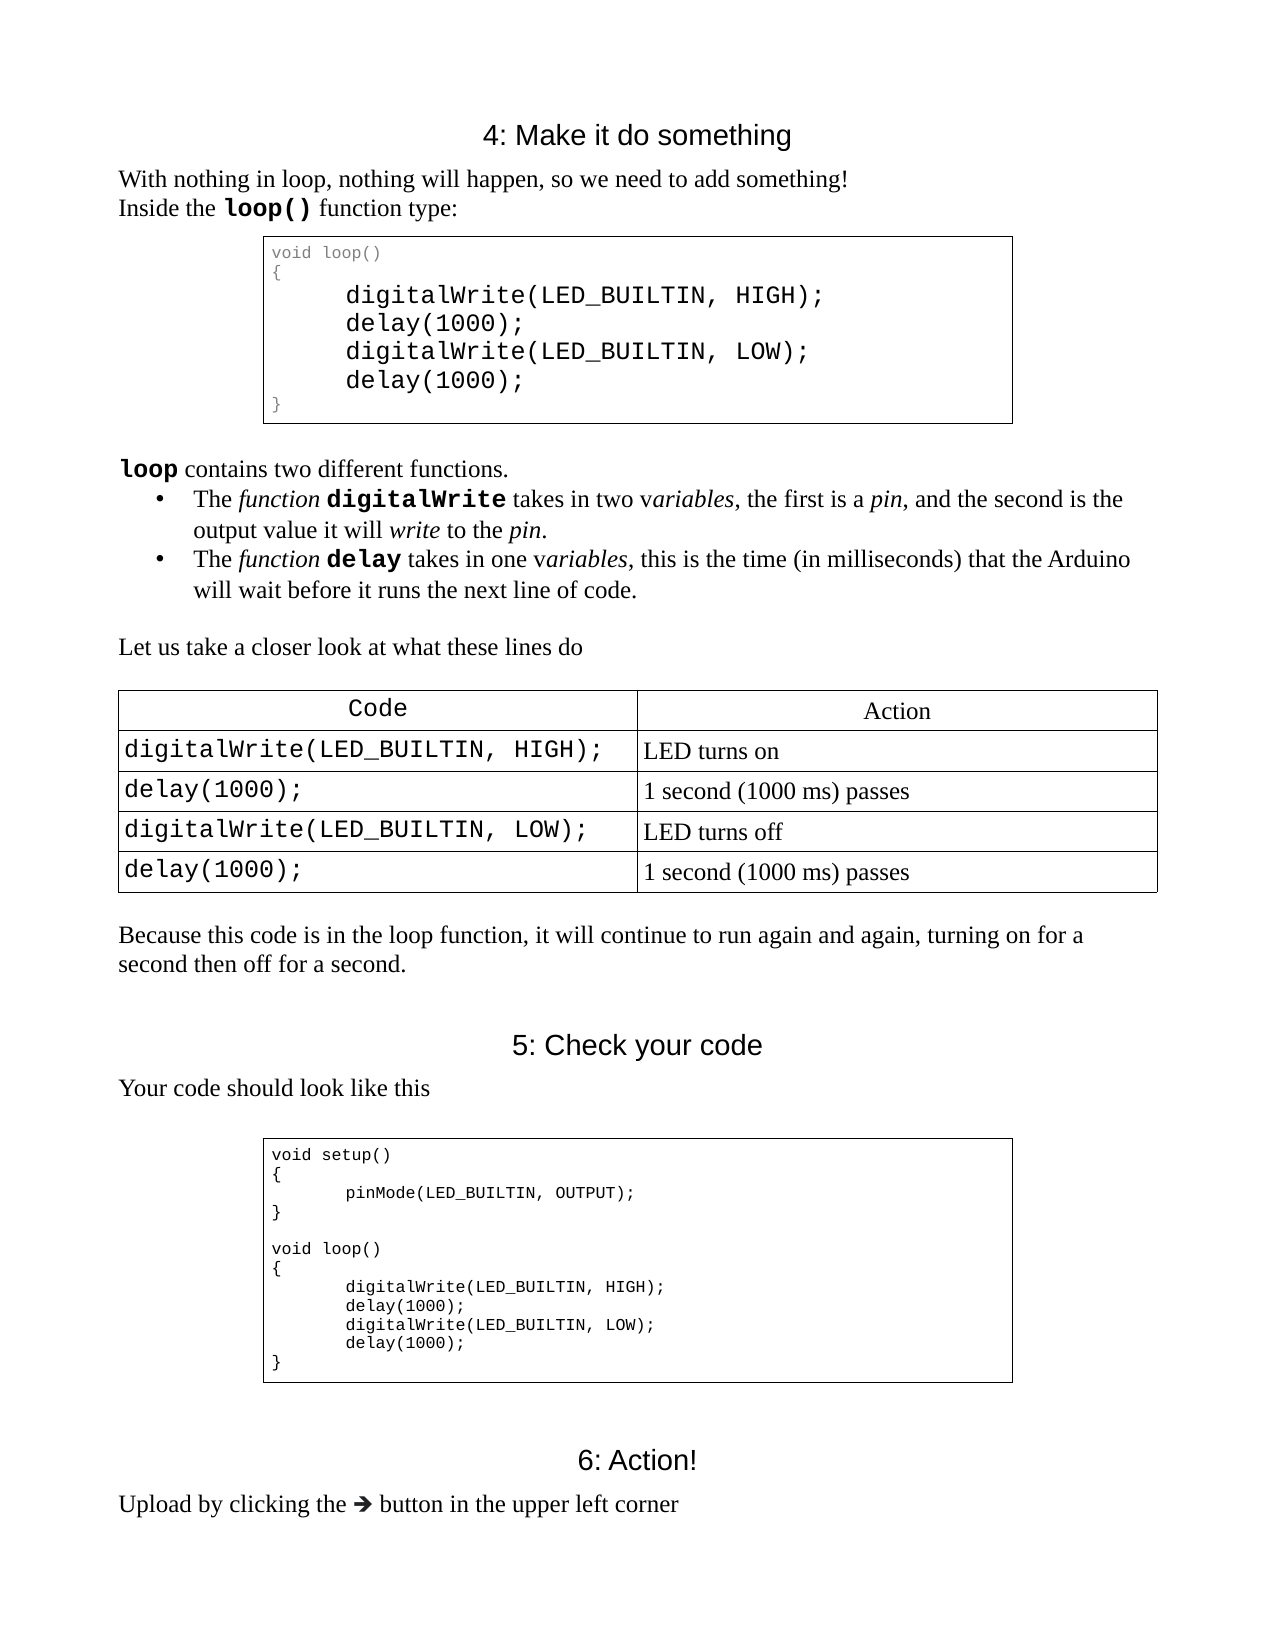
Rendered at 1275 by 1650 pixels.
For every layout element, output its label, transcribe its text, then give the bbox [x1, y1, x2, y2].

text { [271, 263, 1003, 282]
text delay(1000); [271, 367, 1003, 396]
table_cell LED turns on [638, 731, 1157, 771]
table_header Action [638, 691, 1157, 730]
table_cell 1 second (1000 ms) passes [638, 772, 1157, 811]
text { [271, 1165, 1003, 1184]
table_cell LED turns off [638, 812, 1157, 851]
subtitle 6: Action! [118, 1443, 1157, 1477]
text { [271, 1260, 1003, 1278]
text void setup() [271, 1147, 1003, 1165]
text delay(1000); [271, 311, 1003, 339]
text Because this code is in the loop function, it will continue to run again and again, turning on for a second then off for a second. [118, 920, 1157, 978]
text Let us take a closer look at what these lines do [118, 632, 1157, 661]
text loop contains two different functions. [118, 454, 1157, 484]
list The function digitalWrite takes in two variables, the first is a pin, and the second is the output value it will write to the pin. [156, 484, 1157, 544]
subtitle 5: Check your code [118, 1027, 1157, 1061]
subtitle 4: Make it do something [118, 118, 1157, 152]
text pinMode(LED_BUILTIN, OUTPUT); [271, 1184, 1003, 1203]
text digitalWrite(LED_BUILTIN, HIGH); [271, 1278, 1003, 1297]
text digitalWrite(LED_BUILTIN, LOW); [271, 339, 1003, 367]
text } [271, 1203, 1003, 1222]
text void loop() [271, 1241, 1003, 1260]
table_cell digitalWrite(LED_BUILTIN, HIGH); [119, 731, 637, 771]
table_cell delay(1000); [119, 852, 637, 892]
text With nothing in loop, nothing will happen, so we need to add something! [118, 164, 1157, 193]
text delay(1000); [271, 1297, 1003, 1316]
text Inside the loop() function type: [118, 193, 1157, 224]
table_header Code [119, 691, 637, 730]
text void loop() [271, 244, 1003, 263]
table_cell delay(1000); [119, 772, 637, 811]
table_cell 1 second (1000 ms) passes [638, 852, 1157, 892]
text digitalWrite(LED_BUILTIN, LOW); [271, 1316, 1003, 1335]
text delay(1000); [271, 1335, 1003, 1354]
text digitalWrite(LED_BUILTIN, HIGH); [271, 282, 1003, 311]
table_cell digitalWrite(LED_BUILTIN, LOW); [119, 812, 637, 851]
text } [271, 396, 1003, 414]
text } [271, 1354, 1003, 1373]
text Upload by clicking the 🡺 button in the upper left corner [118, 1489, 1157, 1518]
list The function delay takes in one variables, this is the time (in milliseconds) that the Arduino will wait before it runs the next line of code. [156, 544, 1157, 604]
text Your code should look like this [118, 1073, 1157, 1102]
